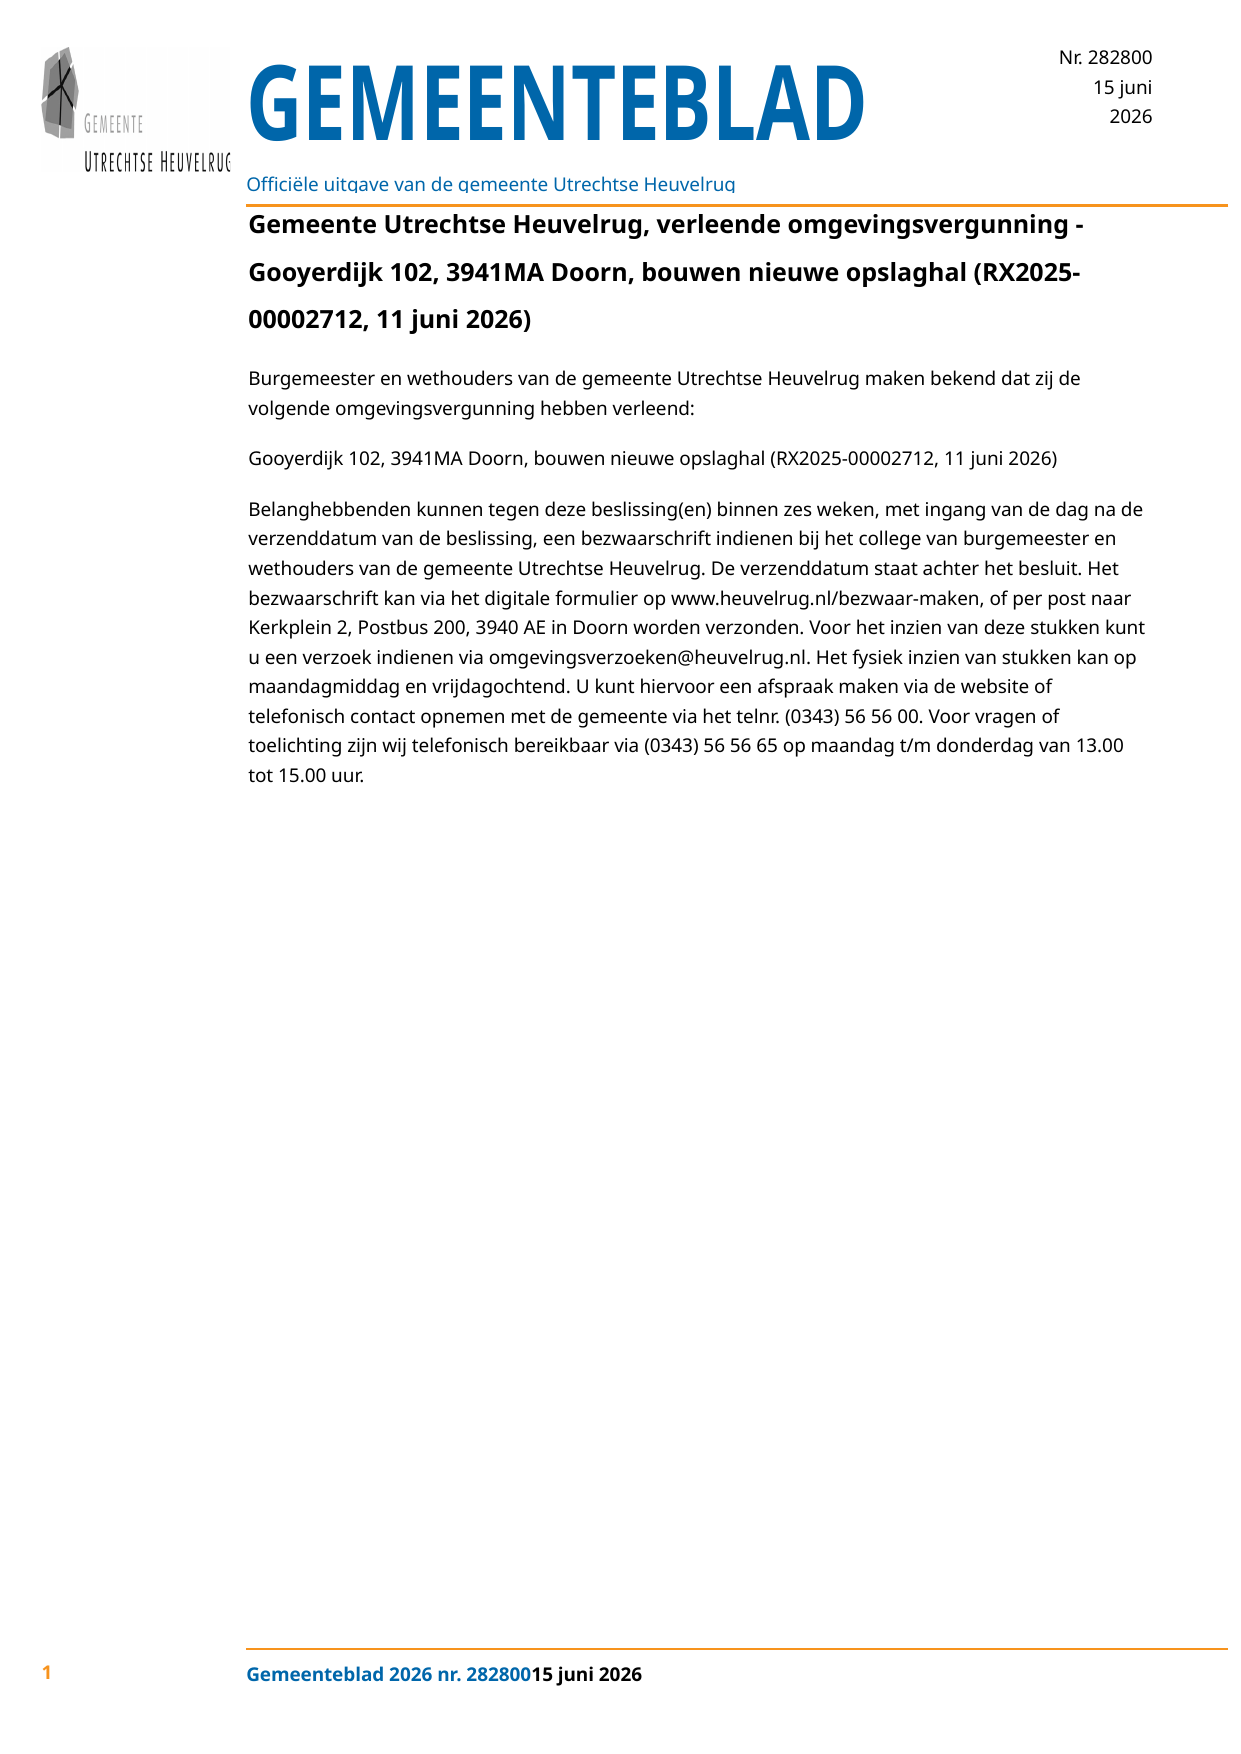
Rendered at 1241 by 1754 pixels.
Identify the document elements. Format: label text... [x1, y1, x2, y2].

text Gooyerdijk 102, 3941MA Doorn, bouwen nieuwe opslaghal (RX2025-00002712, 11 juni 2026) [248, 446, 1152, 471]
text Gemeente Utrechtse Heuvelrug, verleende omgevingsvergunning - Gooyerdijk 102, 3941MA Doorn, bouwen nieuwe opslaghal (RX2025-00002712, 11 juni 2026) [248, 207, 1152, 336]
text Burgemeester en wethouders van de gemeente Utrechtse Heuvelrug maken bekend dat zij de volgende omgevingsvergunning hebben verleend: [248, 366, 1152, 421]
text Belanghebbenden kunnen tegen deze beslissing(en) binnen zes weken, met ingang van de dag na de verzenddatum van de beslissing, een bezwaarschrift indienen bij het college van burgemeester en wethouders van de gemeente Utrechtse Heuvelrug. De verzenddatum staat achter het besluit. Het bezwaarschrift kan via het digitale formulier op www.heuvelrug.nl/bezwaar-maken, of per post naar Kerkplein 2, Postbus 200, 3940 AE in Doorn worden verzonden. Voor het inzien van deze stukken kunt u een verzoek indienen via omgevingsverzoeken@heuvelrug.nl. Het fysiek inzien van stukken kan op maandagmiddag en vrijdagochtend. U kunt hiervoor een afspraak maken via de website of telefonisch contact opnemen met de gemeente via het telnr. (0343) 56 56 00. Voor vragen of toelichting zijn wij telefonisch bereikbaar via (0343) 56 56 65 op maandag t/m donderdag van 13.00 tot 15.00 uur. [248, 496, 1152, 788]
picture [41, 47, 231, 172]
